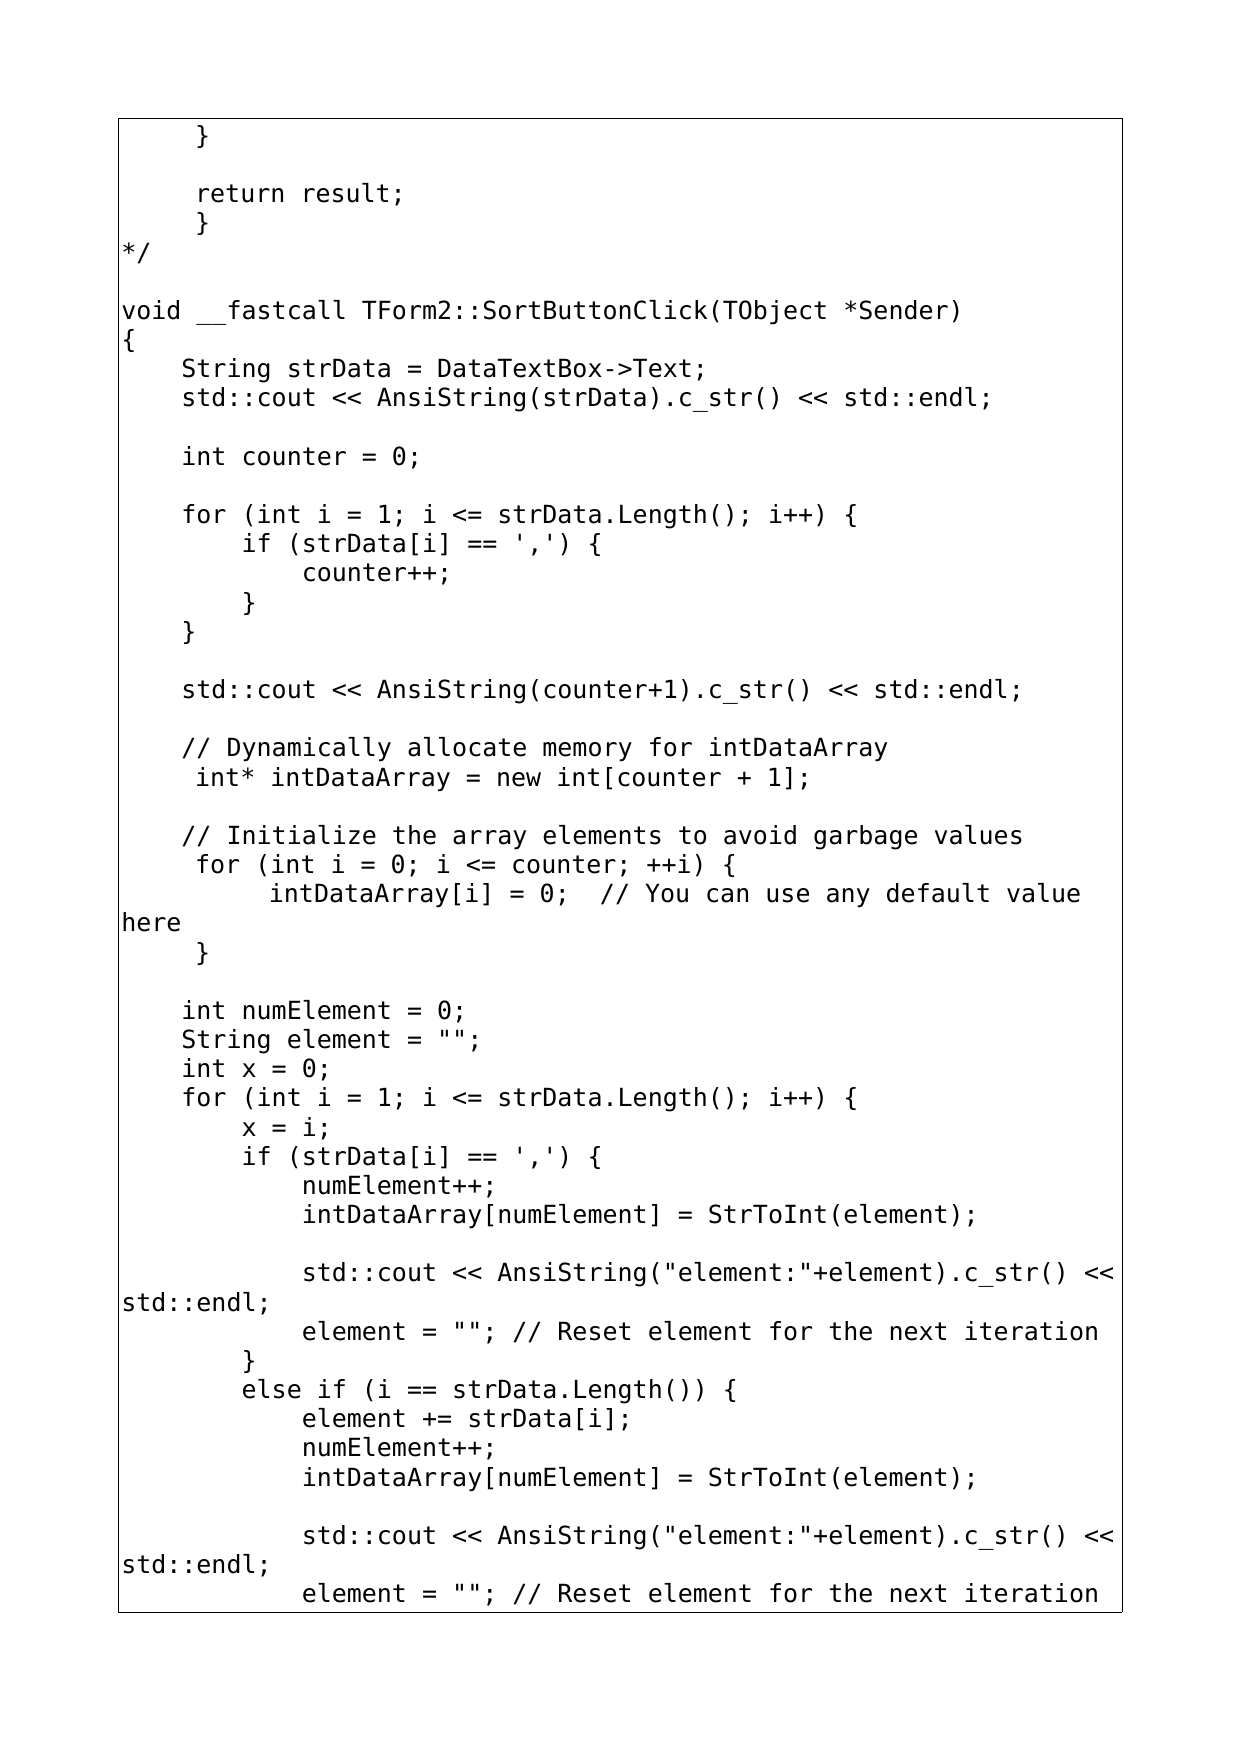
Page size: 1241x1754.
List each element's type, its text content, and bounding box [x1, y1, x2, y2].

table_header } return result; } */ void __fastcall TForm2::SortButtonClick(TObject *Sender) { String strData = DataTextBox->Text; std::cout << AnsiString(strData).c_str() << std::endl; int counter = 0; for (int i = 1; i <= strData.Length(); i++) { if (strData[i] == ',') { counter++; } } std::cout << AnsiString(counter+1).c_str() << std::endl; // Dynamically allocate memory for intDataArray int* intDataArray = new int[counter + 1]; // Initialize the array elements to avoid garbage values for (int i = 0; i <= counter; ++i) { intDataArray[i] = 0; // You can use any default value here } int numElement = 0; String element = ""; int x = 0; for (int i = 1; i <= strData.Length(); i++) { x = i; if (strData[i] == ',') { numElement++; intDataArray[numElement] = StrToInt(element); std::cout << AnsiString("element:"+element).c_str() << std::endl; element = ""; // Reset element for the next iteration } else if (i == strData.Length()) { element += strData[i]; numElement++; intDataArray[numElement] = StrToInt(element); std::cout << AnsiString("element:"+element).c_str() << std::endl; element = ""; // Reset element for the next iteration [119, 119, 1122, 1612]
